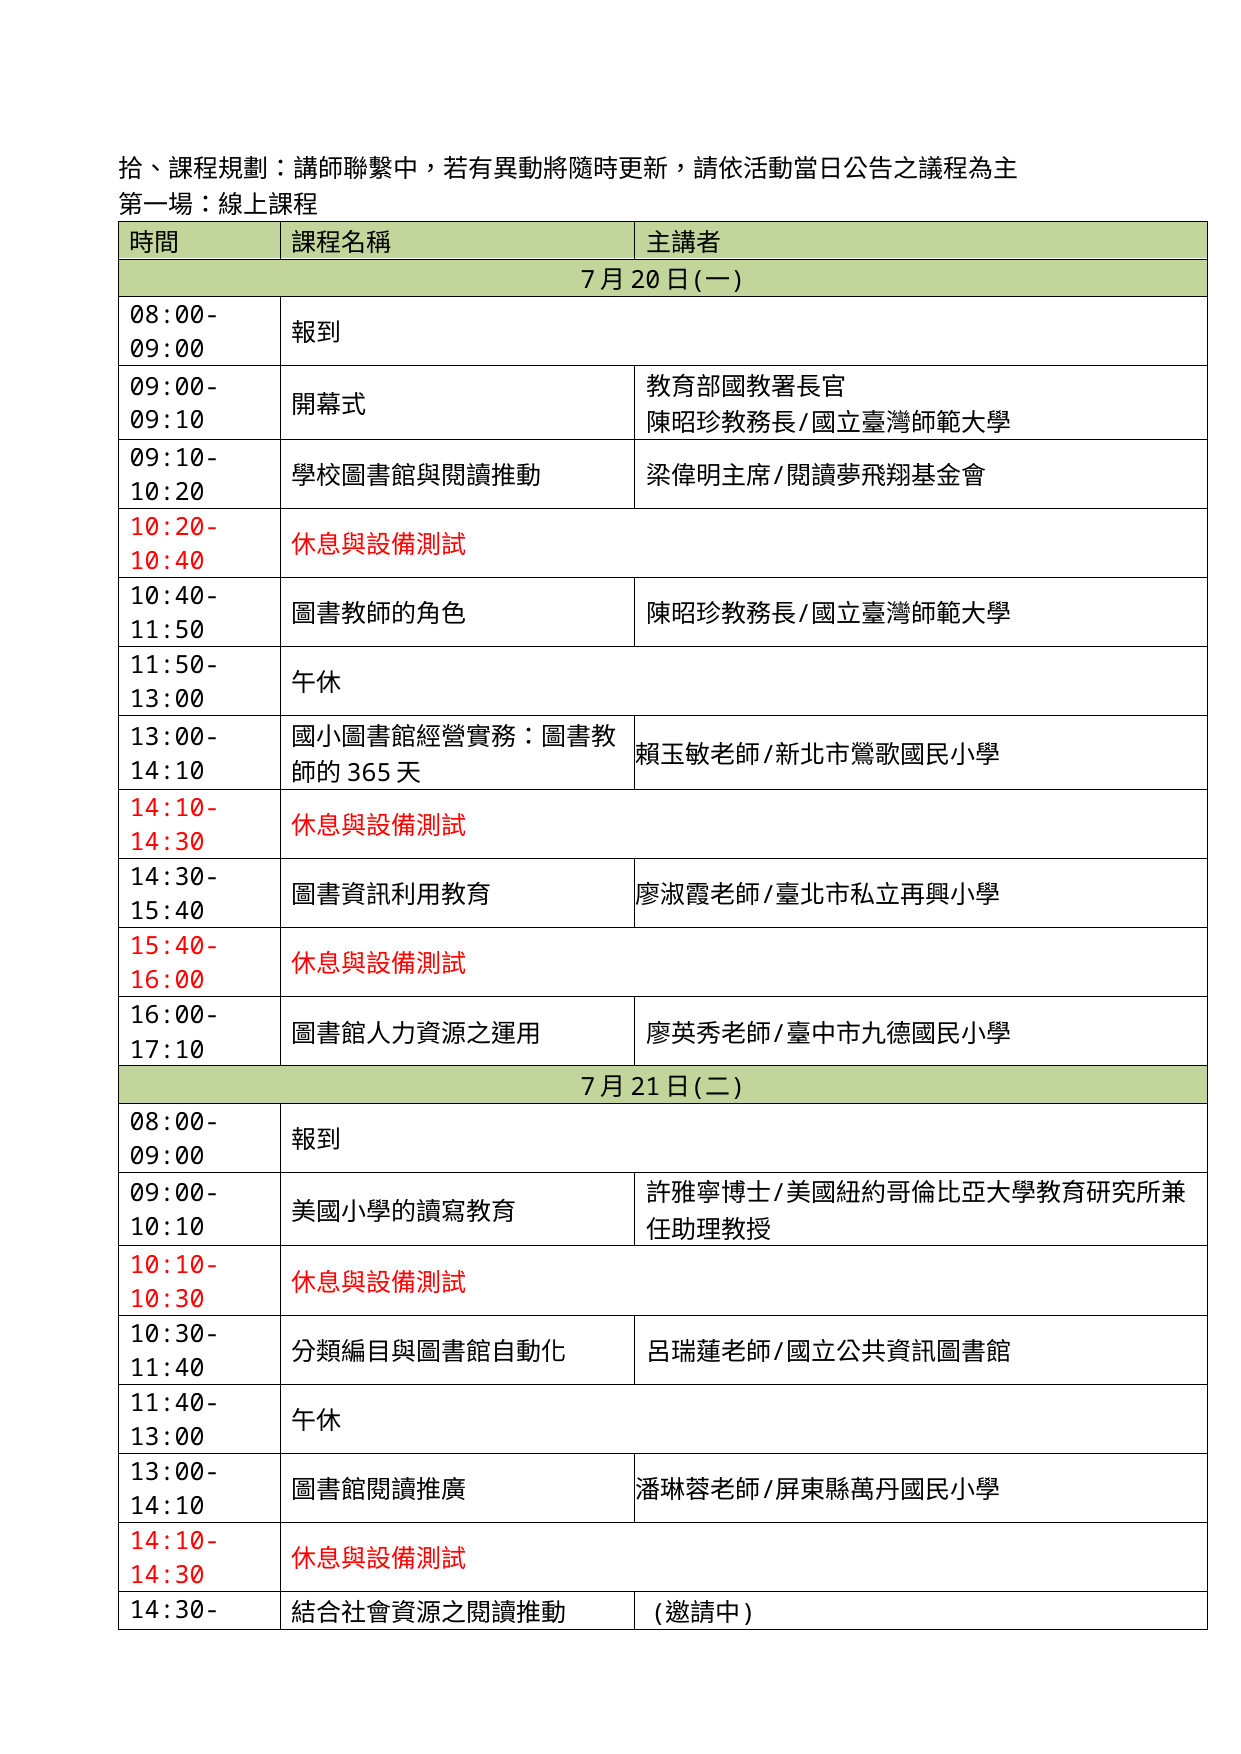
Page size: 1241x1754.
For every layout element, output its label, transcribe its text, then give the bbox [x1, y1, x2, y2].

table_cell 休息與設備測試 [281, 1523, 1207, 1591]
table_cell 賴玉敏老師/新北市鶯歌國民小學 [635, 716, 1207, 789]
table_cell 10:30-11:40 [119, 1316, 280, 1384]
table_cell 廖英秀老師/臺中市九德國民小學 [635, 997, 1207, 1065]
text 第一場：線上課程 [118, 185, 1122, 221]
table_cell 陳昭珍教務長/國立臺灣師範大學 [635, 578, 1207, 646]
table_cell 呂瑞蓮老師/國立公共資訊圖書館 [635, 1316, 1207, 1384]
table_cell 09:00-10:10 [119, 1173, 280, 1245]
table_cell 美國小學的讀寫教育 [281, 1173, 634, 1245]
table_cell 13:00-14:10 [119, 716, 280, 789]
table_cell 教育部國教署長官 陳昭珍教務長/國立臺灣師範大學 [635, 366, 1207, 438]
table_cell 學校圖書館與閱讀推動 [281, 440, 634, 508]
table_cell 開幕式 [281, 366, 634, 438]
table_cell 休息與設備測試 [281, 790, 1207, 858]
table_cell 09:00-09:10 [119, 366, 280, 438]
text 拾、課程規劃：講師聯繫中，若有異動將隨時更新，請依活動當日公告之議程為主 [118, 149, 1122, 185]
table_cell 休息與設備測試 [281, 1246, 1207, 1314]
table_cell 圖書資訊利用教育 [281, 859, 634, 927]
table_cell 午休 [281, 647, 1207, 715]
table_cell (邀請中) [635, 1592, 1207, 1628]
table_cell 14:30- [119, 1592, 280, 1628]
table_cell 午休 [281, 1385, 1207, 1453]
table_cell 結合社會資源之閱讀推動 [281, 1592, 634, 1628]
table_cell 11:50-13:00 [119, 647, 280, 715]
table_cell 圖書館人力資源之運用 [281, 997, 634, 1065]
table_cell 13:00-14:10 [119, 1454, 280, 1522]
table_cell 休息與設備測試 [281, 509, 1207, 577]
table_cell 09:10-10:20 [119, 440, 280, 508]
table_cell 15:40-16:00 [119, 928, 280, 996]
table_header 主講者 [635, 222, 1207, 258]
table_cell 圖書館閱讀推廣 [281, 1454, 634, 1522]
table_cell 7月20日(一) [119, 260, 1207, 296]
table_cell 10:40-11:50 [119, 578, 280, 646]
table_cell 梁偉明主席/閱讀夢飛翔基金會 [635, 440, 1207, 508]
table_cell 國小圖書館經營實務：圖書教師的365天 [281, 716, 634, 789]
table_cell 10:20-10:40 [119, 509, 280, 577]
table_cell 14:10-14:30 [119, 790, 280, 858]
table_header 時間 [119, 222, 280, 258]
table_cell 11:40-13:00 [119, 1385, 280, 1453]
table_cell 7月21日(二) [119, 1066, 1207, 1103]
table_header 課程名稱 [281, 222, 634, 258]
table_cell 休息與設備測試 [281, 928, 1207, 996]
table_cell 報到 [281, 297, 1207, 365]
table_cell 許雅寧博士/美國紐約哥倫比亞大學教育研究所兼任助理教授 [635, 1173, 1207, 1245]
table_cell 16:00-17:10 [119, 997, 280, 1065]
table_cell 10:10-10:30 [119, 1246, 280, 1314]
table_cell 報到 [281, 1104, 1207, 1172]
table_cell 14:10-14:30 [119, 1523, 280, 1591]
table_cell 08:00-09:00 [119, 1104, 280, 1172]
table_cell 潘琳蓉老師/屏東縣萬丹國民小學 [635, 1454, 1207, 1522]
table_cell 廖淑霞老師/臺北市私立再興小學 [635, 859, 1207, 927]
table_cell 圖書教師的角色 [281, 578, 634, 646]
table_cell 14:30-15:40 [119, 859, 280, 927]
table_cell 08:00-09:00 [119, 297, 280, 365]
table_cell 分類編目與圖書館自動化 [281, 1316, 634, 1384]
